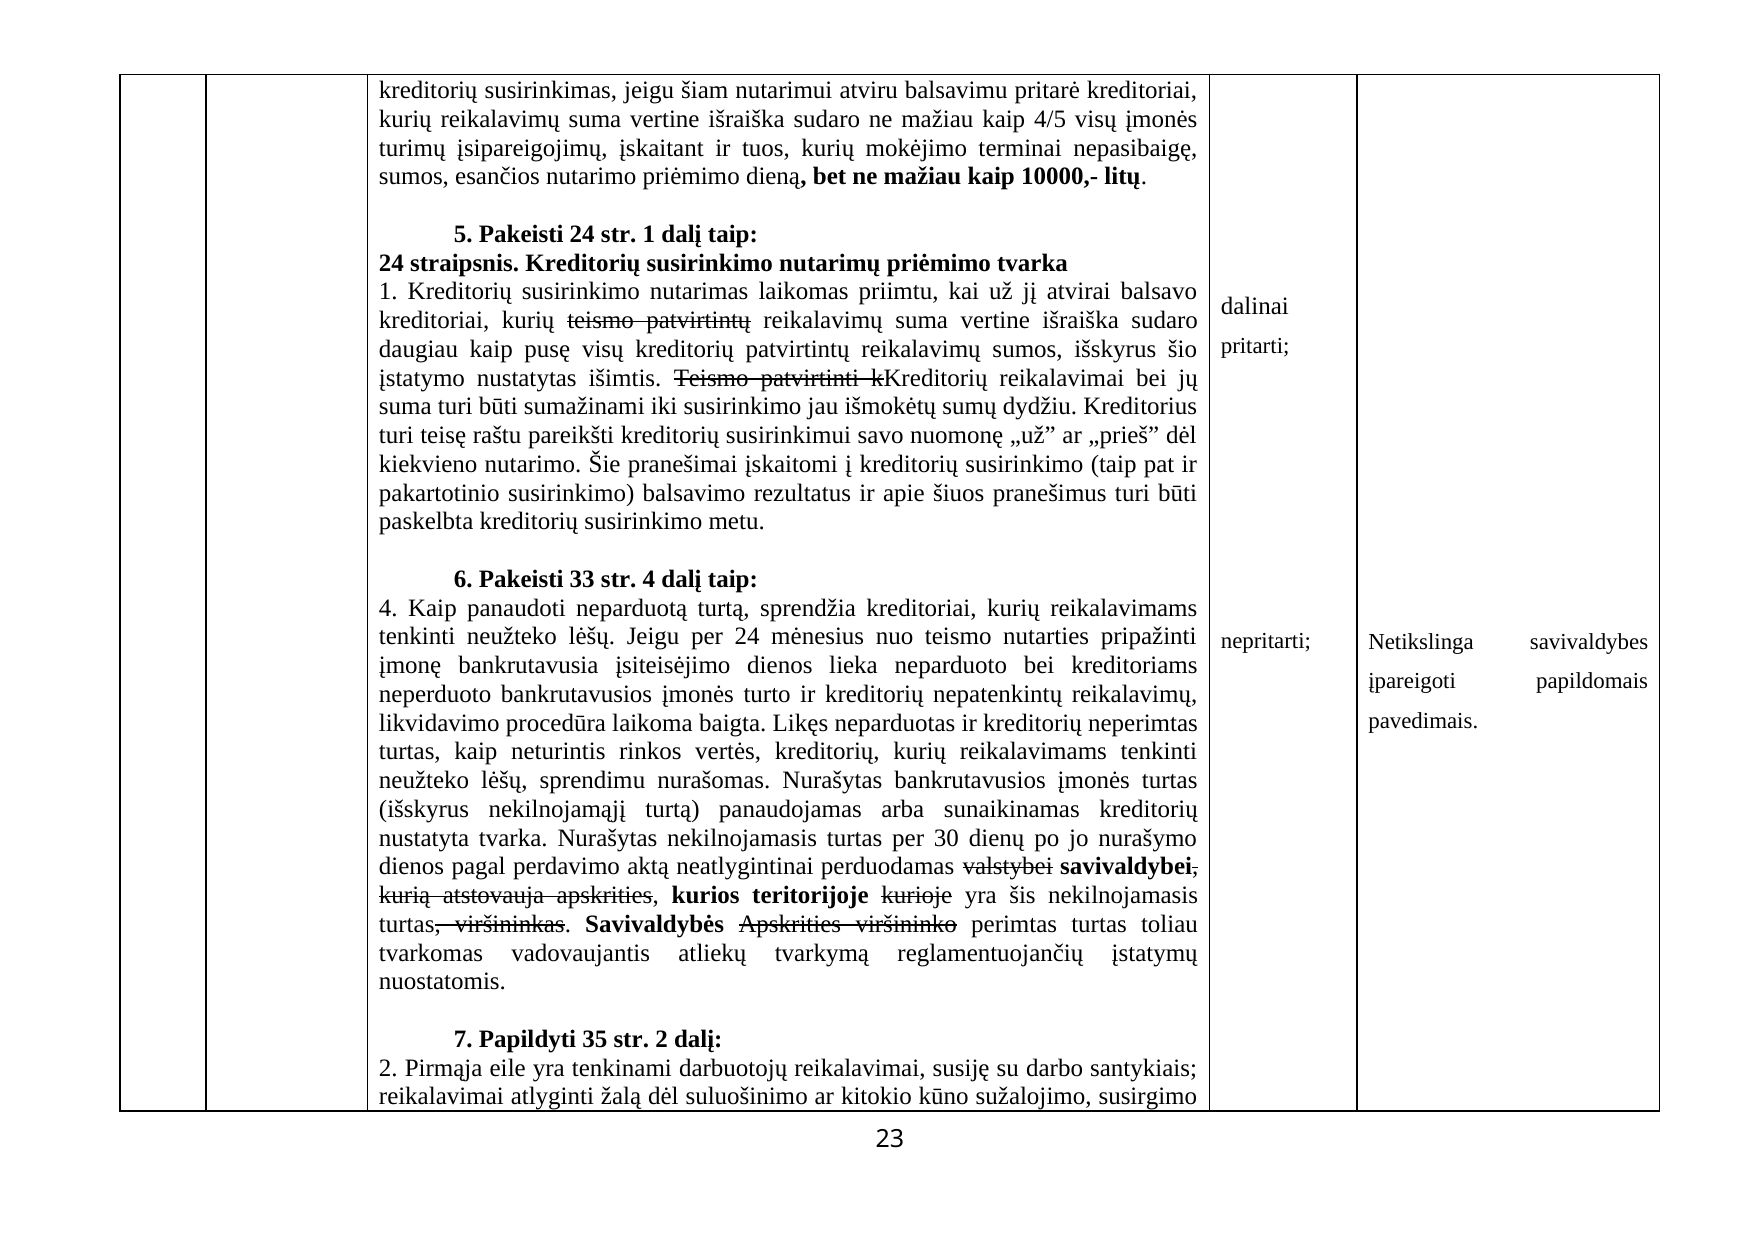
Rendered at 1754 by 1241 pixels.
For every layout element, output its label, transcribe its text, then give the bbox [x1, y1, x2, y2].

table_cell [207, 75, 367, 1110]
table_cell [121, 75, 205, 1110]
table_cell Netikslinga savivaldybes įpareigoti papildomais pavedimais. [1358, 75, 1659, 1110]
table_cell nepritarti; nepritarti; nepritarti; nepritarti; dalinai pritarti; nepritarti; nepritarti; nepritarti; nepritarti; nepritarti; nepritarti; nepritarti; nepritarti; nepritarti; nepritarti; nepritarti; pritarti; nepritarti; nepritarti; nepritarti; nepritarti; nepritarti; nepritarti; nepritarti. [1210, 75, 1356, 1110]
table_cell 1. Papildyti 3 straipsnio 6) punktą taip: 6) fiziniai ir juridiniai asmenys tiekiantys žaliavas perdirbimui ir prekes; kiti kreditoriai. 2. Išbraukti 5 str. 3 dalyje žodį “apygardos”: 3. Pareiškimai vietovės, kurioje yra įmonės buveinė, apygardos teismui pateikiami raštu Civilinio proceso kodekso nustatyta tvarka. 3. Išbraukti 10 str. 2 dalyje žodį “apygardos”: 2. Bankroto bylą iškelia ir nagrinėja vietovės, kurioje yra įmonės buveinė, apygardos teismas. 4. Papildyti 12 str. 4 dalį: 4. Nutarimą dėl bankroto proceso vykdymo ne teismo tvarka gali priimti kreditorių susirinkimas, jeigu šiam nutarimui atviru balsavimu pritarė kreditoriai, kurių reikalavimų suma vertine išraiška sudaro ne mažiau kaip 4/5 visų įmonės turimų įsipareigojimų, įskaitant ir tuos, kurių mokėjimo terminai nepasibaigę, sumos, esančios nutarimo priėmimo dieną, bet ne mažiau kaip 10000,- litų. 5. Pakeisti 24 str. 1 dalį taip: 24 straipsnis. Kreditorių susirinkimo nutarimų priėmimo tvarka 1. Kreditorių susirinkimo nutarimas laikomas priimtu, kai už jį atvirai balsavo kreditoriai, kurių teismo patvirtintų reikalavimų suma vertine išraiška sudaro daugiau kaip pusę visų kreditorių patvirtintų reikalavimų sumos, išskyrus šio įstatymo nustatytas išimtis. Teismo patvirtinti kKreditorių reikalavimai bei jų suma turi būti sumažinami iki susirinkimo jau išmokėtų sumų dydžiu. Kreditorius turi teisę raštu pareikšti kreditorių susirinkimui savo nuomonę „už” ar „prieš” dėl kiekvieno nutarimo. Šie pranešimai įskaitomi į kreditorių susirinkimo (taip pat ir pakartotinio susirinkimo) balsavimo rezultatus ir apie šiuos pranešimus turi būti paskelbta kreditorių susirinkimo metu. 6. Pakeisti 33 str. 4 dalį taip: 4. Kaip panaudoti neparduotą turtą, sprendžia kreditoriai, kurių reikalavimams tenkinti neužteko lėšų. Jeigu per 24 mėnesius nuo teismo nutarties pripažinti įmonę bankrutavusia įsiteisėjimo dienos lieka neparduoto bei kreditoriams neperduoto bankrutavusios įmonės turto ir kreditorių nepatenkintų reikalavimų, likvidavimo procedūra laikoma baigta. Likęs neparduotas ir kreditorių neperimtas turtas, kaip neturintis rinkos vertės, kreditorių, kurių reikalavimams tenkinti neužteko lėšų, sprendimu nurašomas. Nurašytas bankrutavusios įmonės turtas (išskyrus nekilnojamąjį turtą) panaudojamas arba sunaikinamas kreditorių nustatyta tvarka. Nurašytas nekilnojamasis turtas per 30 dienų po jo nurašymo dienos pagal perdavimo aktą neatlygintinai perduodamas valstybei savivaldybei, kurią atstovauja apskrities, kurios teritorijoje kurioje yra šis nekilnojamasis turtas, viršininkas. Savivaldybės Apskrities viršininko perimtas turtas toliau tvarkomas vadovaujantis atliekų tvarkymą reglamentuojančių įstatymų nuostatomis. 7. Papildyti 35 str. 2 dalį: 2. Pirmąja eile yra tenkinami darbuotojų reikalavimai, susiję su darbo santykiais; reikalavimai atlyginti žalą dėl suluošinimo ar kitokio kūno sužalojimo, susirgimo profesine liga arba žuvus nuo nelaimingo atsitikimo darbe; atgręžtiniai valstybės reikalavimai, kai prievolė atlyginti žalą pereina valstybei Žalos atlyginimo dėl nelaimingų atsitikimų darbe ar susirgimų profesine liga laikinojo įstatymo nustatytais atvejais; fizinių ir juridinių asmenų reikalavimai apmokėti už perdirbti supirktą žemės ūkio produkciją ir pristatytas prekes. 1.Siūlau išbraukti 34 straipsnį. 2.Siūlau pakeisti 35 straipsnio redakciją ir šį straipsnį išdėstyti taip: 35 straipsnis. Kreditorių reikalavimų tenkinimo eilė ir tvarka 1. Kreditorių reikalavimai tenkinami dviem etapais. Pirmajame etape pagal šio straipsnio nustatytą eiliškumą tenkinami kreditorių reikalavimai be priskaičiuotų palūkanų, delspinigių ir baudų, o antrajame etape tuo pačiu eiliškumu tenkinama likusi kreditorių reikalavimų dalis (palūkanos ir netesybos). Pirmąja eile yra tenkinami darbuotojų reikalavimai, susiję su darbo santykiais, reikalavimai atlyginti žalą dėl suluošinimo ar kitokio kūno sužalojimo, susirgimo profesine liga arba žuvus nuo nelaimingo atsitikimo darbe. Antrąja eile yra tenkinami fizinių asmenų reikalavimai apmokėti už perdirbti supirktą žemės ūkio produkciją. Trečiąja eile yra tenkinami reikalavimai dėl privalomojo valstybinio socialinio draudimo ir privalomojo sveikatos draudimo įmokų. Ketvirtąja eile yra tenkinami įkaitu garantuoti kreditorių reikalavimai. 6. Penktąja eile yra tenkinami visi kiti kreditorių reikalavimai. 7. Kiekvienos paskesnės eilės kreditorių reikalavimai tenkinami po to, kai visiškai patenkinti pirmesnės eilės kreditorių reikalavimai. Jeigu neužtenka lėšų visiems vienos eilės reikalavimams visiškai patenkinti, šie reikalavimai tenkinami proporcingai pagal priklausančią kiekvienam kreditoriui sumą. 6. Šio straipsnio 2 dalyje nurodytų bankrutuojančios ar bankrutavusios įmonės darbuotojų reikalavimai, susiję su darbo santykiais, gali būti tenkinami iš Fondo bankrutuojančių ir bankrutavusių įmonių darbuotojų reikalavimams, susijusiems su darbo santykiais, tenkinti ir Garantinio fondo lėšų, o šio straipsnio 3 dalyje nurodytų fizinių asmenų reikalavimai apmokėti už perdirbti supirktą žemės ūkio produkciją gali būti tenkinami iš Fondo fizinių asmenų reikalavimams apmokėti už bankrutuojančių ir bankrutavusių įmonių supirktą perdirbti žemės ūkio produkciją. Darbuotojo ar fizinio asmens patvirtinti reikalavimai mažinami iš nurodytų fondų sumokėtos sumos dydžiu. Siūlau sekančias pataisas: 6 straipsnio 2 ir 3 punktus pakeisti iki “kreditorinio reikalavimo suma ne mažesnė kaip penkiasdešimt tūkstančių litų”. 6 straipsnio 4 punktą pakeisti “įsipareigojimams įvykdyti kreditorius (kreditoriai) nustato ne trumpesnį kaip 60 dienų laikotarpį”. 9 straipsnio 5 dalies 1 punktą pakeisti “pradelsti įmonės įsipareigojimai (skolos) viršija 2/3 jos turto”. Naujas 35 straipsnis. Darbuotojų reikalavimų tenkinimas 1. Be eilės yra tenkinami darbuotojų reikalavimai atgauti jiems nesumokėtą atlyginimą, priklausantį pagal darbo sutartį. 35 straipsnį pernumeruoti 36 straipsniu ir t.t. 1. Papildyti 3 str. 1 d. taip : Papildyti 5 punktu : " 5) žemės ūkio produkcijos gamintojai " Buvusius 5 ir 6 punktus laikyti atitinkamai 6 ir 7 punktais. 2. 8 str. 1 d. Pakeisti taip: "l. Jeigu įmonė negali ir (arba) negalės atsiskaityti su kreditoriumi (kreditoriais ) ir šis (šie) nesikreipė į teismą dėl bankroto bylos iškėlimo arba yra sąlyga nurodyta šio įstatymo 4 straipsnio 4 punkte įmonės administracijos vadovas, savininkas ( savininkai) privalo pateikti pareiškimą teismui dėl bankroto bylos iškėlimo." 3. 9 str. 1 d. žodžius "šio įstatymo 6 straipsnio6 dalyje" pakeisti žodžiais "šio įstatymo 6 straipsnio 4 dalyje" ( pastaba: 6 str. iš viso turi 5 dalis) 4. 10 str. 7 d. 2 punkto pirmą sakinį pakeisti taip: "Įmonės valdymo organai netenka savo įgaliojimų , o įmonės administratorius, įspėjęs raištu prieš 15 dienų, nutraukia darbo sutartis su įmonės valdybos nariais, esančiais darbo teisiniuose santykiuose su įmone, ir administracijos vadovu. " ( pastaba: su valdybos nariais darbo sutartys nesudaromos) 5. 11 str. 3 d. 15 punktą pakeisti taip: "15) teikia informaciją Vyriausybės įgaliotai institucijai ir Statistikos departamentui prie Lietuvos Respublikos Vyriausybės (pagal jo nustatytas atskaitų formas, teismui, kreditoriams jų prašymu, o taip pat kreditorių susirinkimo nustatyta tvarka savininkui (savininkams) bei įgaliotam akcininkų (pajininkų) atstovui, jeigu jis paskirtas; 6. 11 str. 4 d. pakeisti ir papildyti taip: "Administratoriumi negali būti paskirtas: 1) įmonės, kuriai iškelta bankroto byla kreditorius ar su kreditoriumi darbo santykiais susijęs asmuo bei jo valdymo organų narys; 2) asmuo, kuris pagal įstatymus ar kitus teisės aktus neturi teisės būti administracijos vadovu; 3) įmonės ar šios įmonės patronuojančios arba dukterinės įmonės savininkas, jos stebėtojų tarybos, valdybos narys, administracijos vadovas, jo pavaduotojai (direktoriai), vyriausiasis finansininkas (buhalteris), bei akcininkas , nuosavybės teise turintis daugiau kaip 10 procentų bankrutuojančios įmonės ar šios įmonės patronuojančios arba dukterinės įmonės akcijų; 4) susijęs giminystės ryšiais su bankrutuojančios įmonės ar šios įmonės patronuojančios arba dukterinės įmonės savininkais, jų stebėtoją tarybos, valdybos nariais bei administracijos vadovu. Šio straipsnio pirmoje dalyje numatyti apribojimai taikomi ir nurodytiems asmenims , kurie dirbo bankrutuojančioje įmonėje ir buvo atleisti iš pareigų per paskutinius 12 mėnesių iki bankroto bylos iškėlimo. 7. 11 str. 9 d. pakeisti taip: " 9. Teismas , patenkinęs administratoriaus prašymą dėl atsistatydinimo bei kreditoriaus prašymą dėl administratoriaus pakeitimo, paskiria administratoriumi kitą asmenį ir nurodo terminą per kurį buvęs administratorius privalo perduoti naujai paskirtam administratoriui įmonės turtą pagal finansinę atskaitomybę, sudarytą atsistatydinimo iš pareigų ar pakeitimo dienos duomenimis, ir visus dokumentus." 8. 24 str. 4 d. papildyti taip: " 4. Kreditorių susirinkimo nutarimai privalomi visiems kreditoriams. Nutarimai išsiunčiami kreditoriams raštu ne vėliau kaip per 5 dienas nuo nutarimo priėmimo dienos. Tais atvejais, kai bankroto byla iškelta teisme, kreditorių susirinkimo pirmininkas privalo ne vėliau kaip per 5 darbo dienas nuo nutarimo priėmimo dienos pateikti kreditorių susirinkimo protokolo kopiją bankroto bylą nagrinėjančiam teismui." 9. 25 str. 4 d. 4 sakinį pakeisti taip: . " Apie priimtus nutarimus kreditorių komitetas privalo informuoti raštu visus kreditorius ne vėliau kaip per 5 darbo dienas nuo nutarimo priėmimo dienos." 10. 35 str. 2 d. paskutinį sakinį pakeisti taip: . " Žalos atlyginimo dėl nelaimingų atsitikimų darbe ar susirgimų profesine liga laikinojo įstatymo nustatytais atvejais; fizinių ir juridinių asmenų reikalavimai apmokėti už perdirbti supirktą žemės ūkio produkciją " [368, 75, 1209, 1110]
